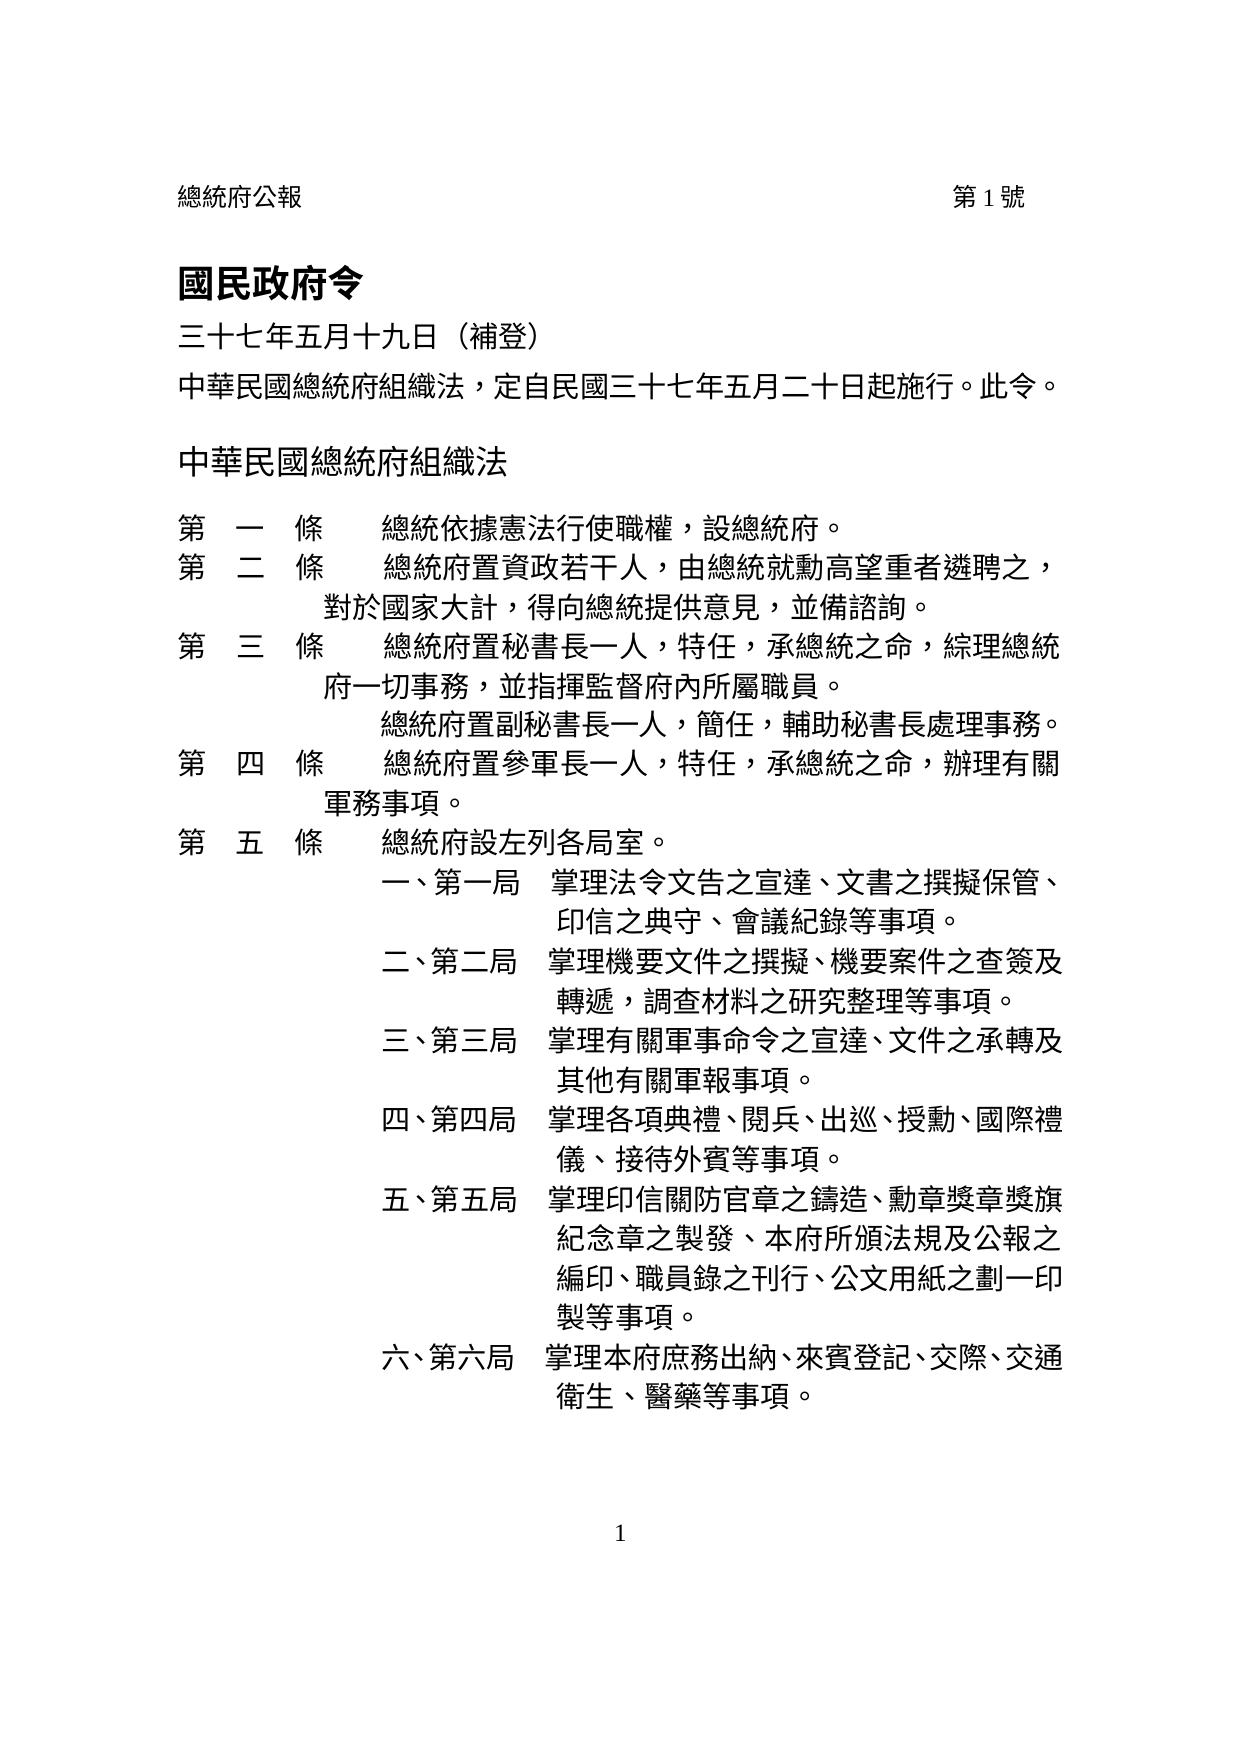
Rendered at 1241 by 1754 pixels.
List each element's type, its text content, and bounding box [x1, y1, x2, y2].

text 六、第六局 掌理本府庶務出納、來賓登記、交際、交通、衛生、醫藥等事項。 [381, 1337, 1063, 1416]
text 中華民國總統府組織法，定自民國三十七年五月二十日起施行。此令。 [177, 368, 1063, 405]
text 第 四 條 總統府置參軍長一人，特任，承總統之命，辦理有關軍務事項。 [177, 743, 1063, 822]
text 三十七年五月十九日（補登） [177, 318, 1063, 355]
text 五、第五局 掌理印信關防官章之鑄造、勳章獎章獎旗紀念章之製發、本府所頒法規及公報之編印、職員錄之刊行、公文用紙之劃一印製等事項。 [381, 1178, 1063, 1337]
text 總統府置副秘書長一人，簡任，輔助秘書長處理事務。 [323, 705, 1063, 743]
text 第 三 條 總統府置秘書長一人，特任，承總統之命，綜理總統府一切事務，並指揮監督府內所屬職員。 [177, 626, 1063, 705]
text 第 五 條 總統府設左列各局室。 [177, 822, 1063, 862]
text 第 一 條 總統依據憲法行使職權，設總統府。 [177, 507, 1063, 547]
text 中華民國總統府組織法 [177, 443, 1063, 482]
text 四、第四局 掌理各項典禮、閱兵、出巡、授勳、國際禮儀、接待外賓等事項。 [381, 1099, 1063, 1178]
text 第 二 條 總統府置資政若干人，由總統就勳高望重者遴聘之，對於國家大計，得向總統提供意見，並備諮詢。 [177, 547, 1063, 626]
text 三、第三局 掌理有關軍事命令之宣達、文件之承轉及其他有關軍報事項。 [381, 1020, 1063, 1099]
text 二、第二局 掌理機要文件之撰擬、機要案件之查簽及轉遞，調查材料之研究整理等事項。 [381, 941, 1063, 1020]
text 一、第一局 掌理法令文告之宣達、文書之撰擬保管、印信之典守、會議紀錄等事項。 [381, 862, 1063, 941]
text 國民政府令 [177, 266, 1063, 305]
